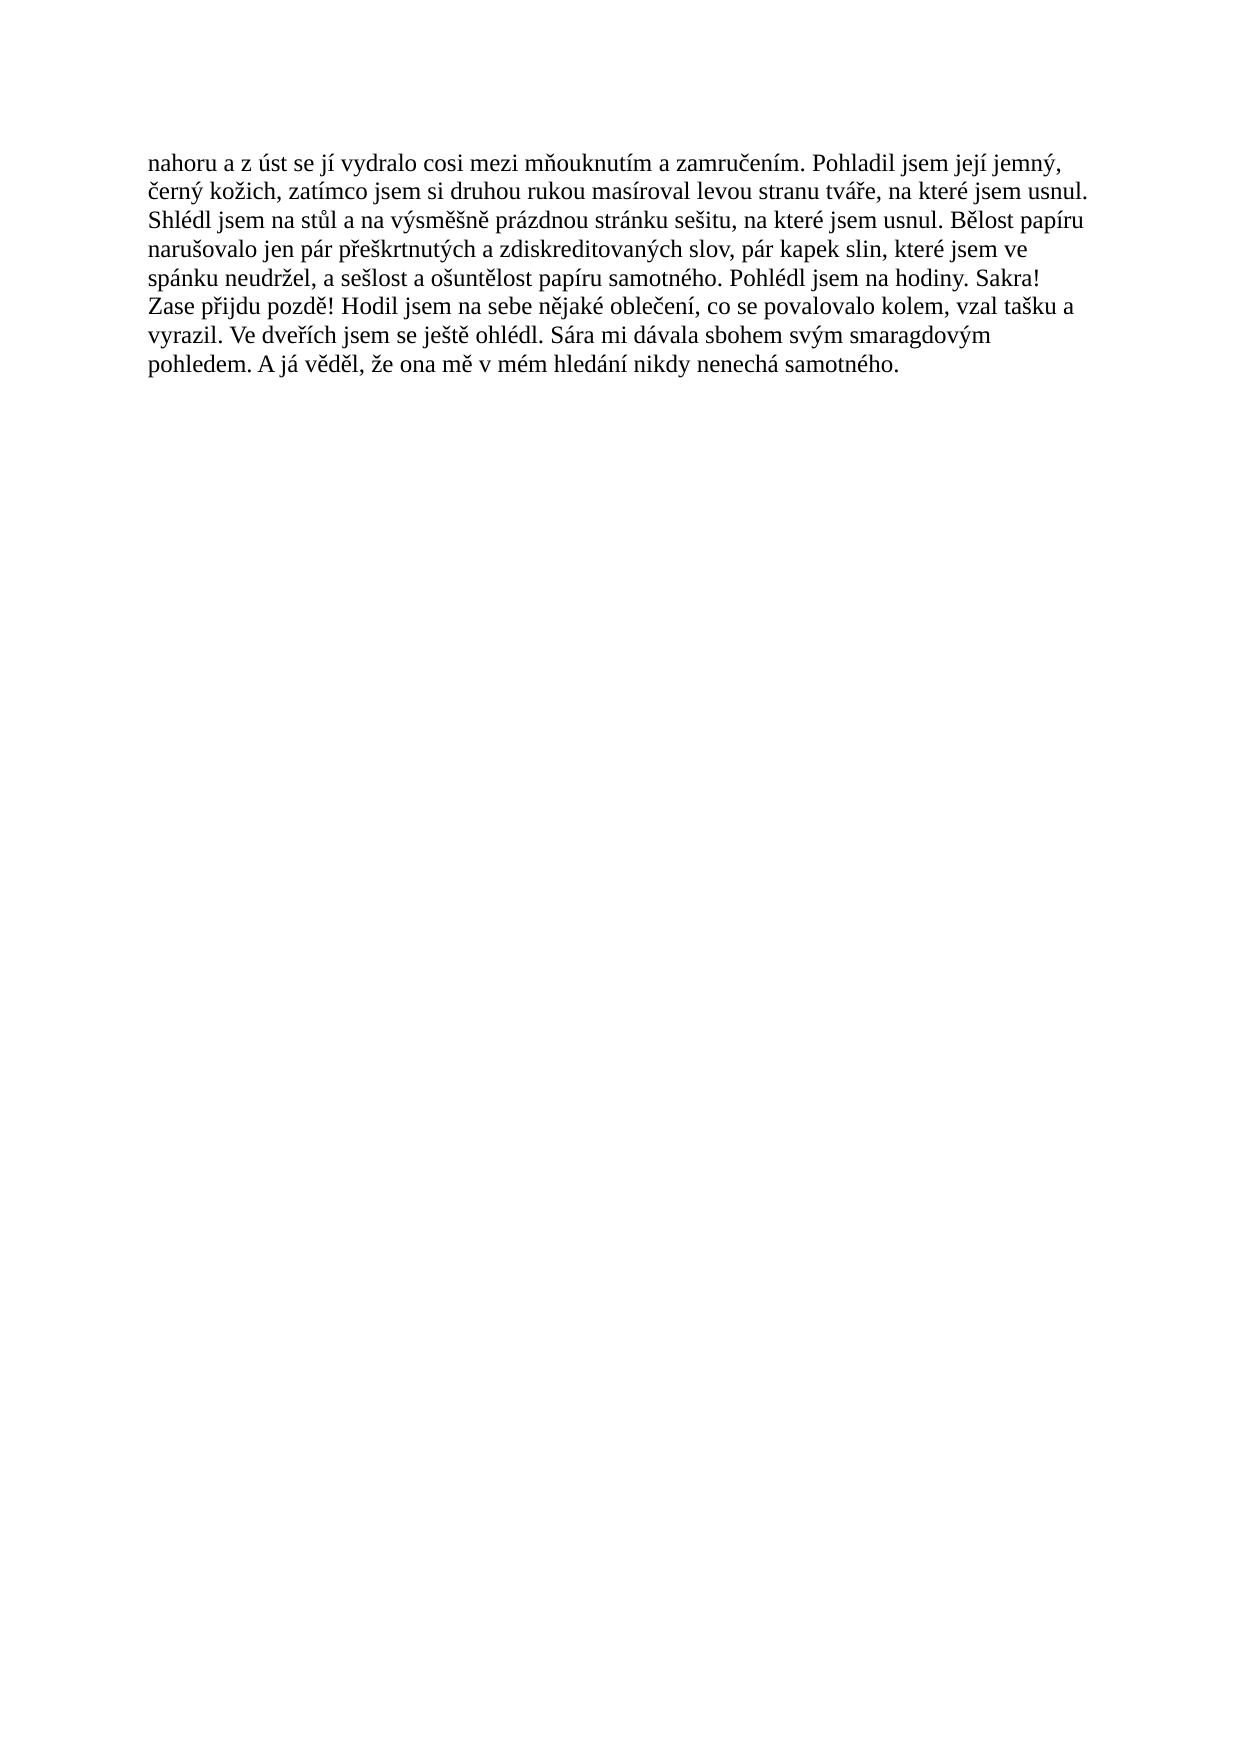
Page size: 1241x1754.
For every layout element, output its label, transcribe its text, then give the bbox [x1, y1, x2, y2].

text nahoru a z úst se jí vydralo cosi mezi mňouknutím a zamručením. Pohladil jsem její jemný, černý kožich, zatímco jsem si druhou rukou masíroval levou stranu tváře, na které jsem usnul. Shlédl jsem na stůl a na výsměšně prázdnou stránku sešitu, na které jsem usnul. Bělost papíru narušovalo jen pár přeškrtnutých a zdiskreditovaných slov, pár kapek slin, které jsem ve spánku neudržel, a sešlost a ošuntělost papíru samotného. Pohlédl jsem na hodiny. Sakra! Zase přijdu pozdě! Hodil jsem na sebe nějaké oblečení, co se povalovalo kolem, vzal tašku a vyrazil. Ve dveřích jsem se ještě ohlédl. Sára mi dávala sbohem svým smaragdovým pohledem. A já věděl, že ona mě v mém hledání nikdy nenechá samotného. [148, 148, 1093, 378]
